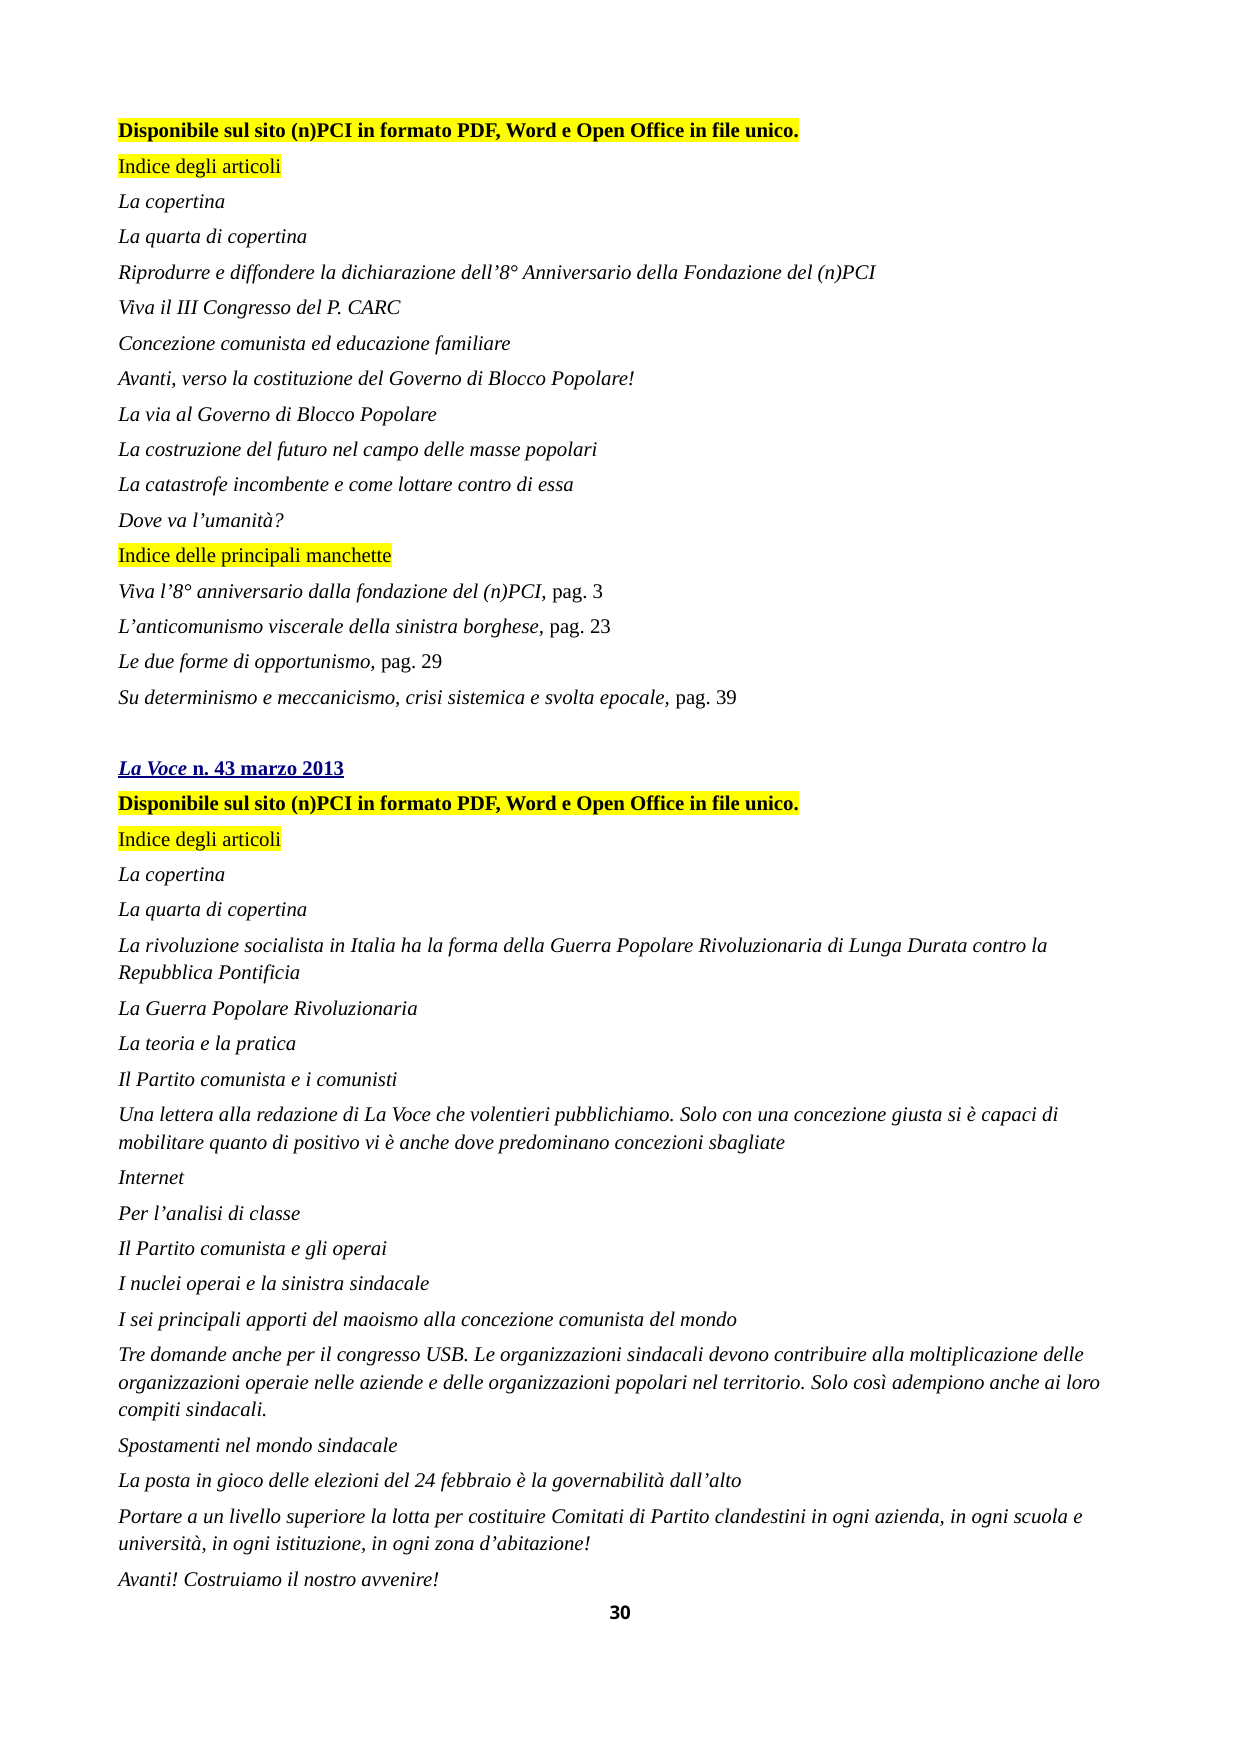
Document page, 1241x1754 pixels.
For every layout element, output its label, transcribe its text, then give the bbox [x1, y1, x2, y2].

text Disponibile sul sito (n)PCI in formato PDF, Word e Open Office in file unico. [118, 791, 1122, 815]
text Una lettera alla redazione di La Voce che volentieri pubblichiamo. Solo con una concezione giusta si è capaci di mobilitare quanto di positivo vi è anche dove predominano concezioni sbagliate [118, 1102, 1122, 1154]
text Riprodurre e diffondere la dichiarazione dell’8° Anniversario della Fondazione del (n)PCI [118, 260, 1122, 284]
text La via al Governo di Blocco Popolare [118, 401, 1122, 426]
text La costruzione del futuro nel campo delle masse popolari [118, 437, 1122, 461]
text Per l’analisi di classe [118, 1200, 1122, 1224]
text L’anticomunismo viscerale della sinistra borghese, pag. 23 [118, 614, 1122, 638]
text Viva il III Congresso del P. CARC [118, 295, 1122, 319]
text I sei principali apporti del maoismo alla concezione comunista del mondo [118, 1307, 1122, 1331]
text Disponibile sul sito (n)PCI in formato PDF, Word e Open Office in file unico. [118, 118, 1122, 142]
text La posta in gioco delle elezioni del 24 febbraio è la governabilità dall’alto [118, 1468, 1122, 1492]
text Indice delle principali manchette [118, 543, 1122, 567]
text Internet [118, 1165, 1122, 1189]
text Indice degli articoli [118, 826, 1122, 851]
text Avanti, verso la costituzione del Governo di Blocco Popolare! [118, 366, 1122, 390]
text Tre domande anche per il congresso USB. Le organizzazioni sindacali devono contribuire alla moltiplicazione delle organizzazioni operaie nelle aziende e delle organizzazioni popolari nel territorio. Solo così adempiono anche ai loro compiti sindacali. [118, 1342, 1122, 1421]
text La quarta di copertina [118, 897, 1122, 921]
text La Voce n. 43 marzo 2013 [118, 756, 1122, 780]
text Dove va l’umanità? [118, 508, 1122, 532]
text Il Partito comunista e gli operai [118, 1236, 1122, 1260]
text Avanti! Costruiamo il nostro avvenire! [118, 1567, 1122, 1591]
text Indice degli articoli [118, 153, 1122, 178]
text Il Partito comunista e i comunisti [118, 1067, 1122, 1091]
text La Guerra Popolare Rivoluzionaria [118, 996, 1122, 1020]
text Portare a un livello superiore la lotta per costituire Comitati di Partito clandestini in ogni azienda, in ogni scuola e università, in ogni istituzione, in ogni zona d’abitazione! [118, 1503, 1122, 1555]
text Spostamenti nel mondo sindacale [118, 1433, 1122, 1457]
text I nuclei operai e la sinistra sindacale [118, 1271, 1122, 1295]
text Concezione comunista ed educazione familiare [118, 331, 1122, 355]
text La copertina [118, 862, 1122, 886]
text La teoria e la pratica [118, 1031, 1122, 1055]
text Viva l’8° anniversario dalla fondazione del (n)PCI, pag. 3 [118, 578, 1122, 603]
text La catastrofe incombente e come lottare contro di essa [118, 472, 1122, 496]
text Le due forme di opportunismo, pag. 29 [118, 649, 1122, 673]
text Su determinismo e meccanicismo, crisi sistemica e svolta epocale, pag. 39 [118, 685, 1122, 709]
text La rivoluzione socialista in Italia ha la forma della Guerra Popolare Rivoluzionaria di Lunga Durata contro la Repubblica Pontificia [118, 933, 1122, 984]
text La quarta di copertina [118, 224, 1122, 248]
text La copertina [118, 189, 1122, 213]
